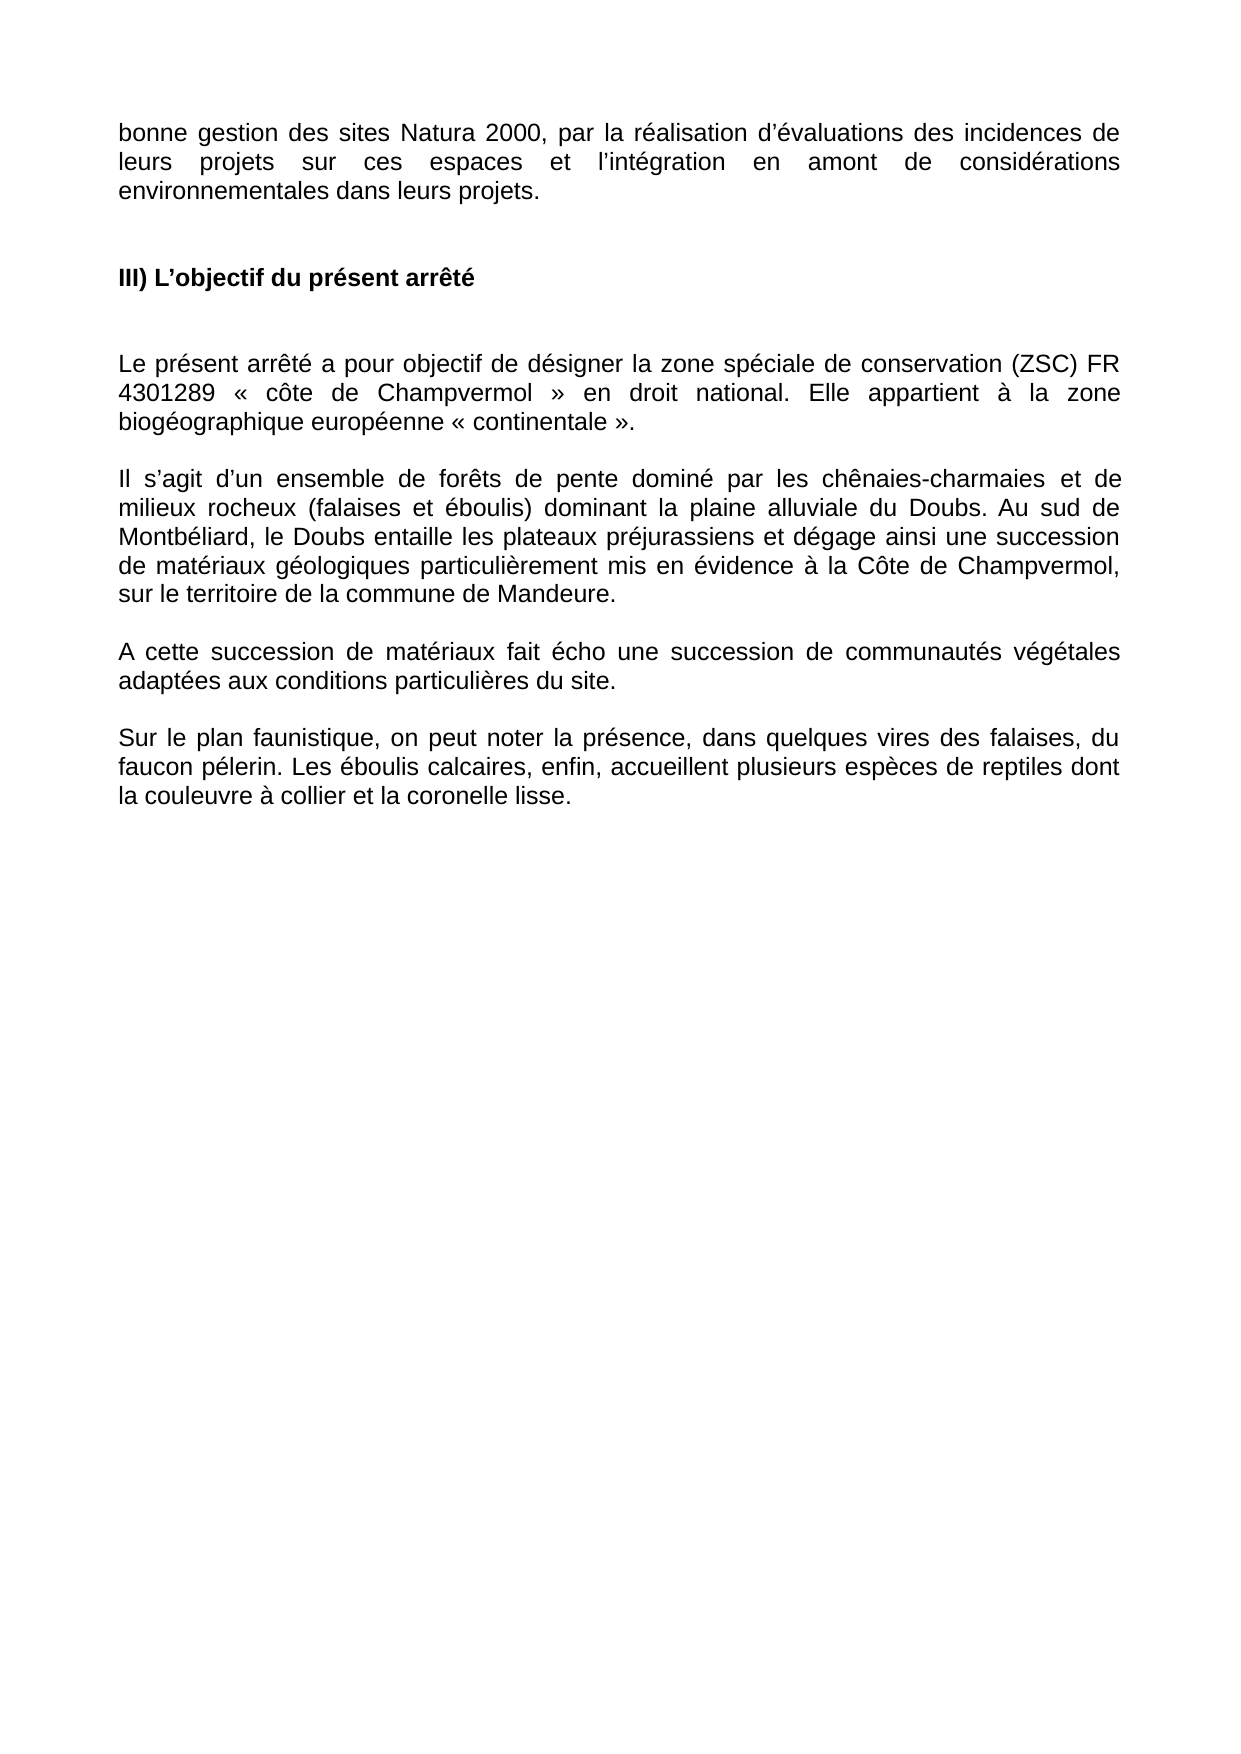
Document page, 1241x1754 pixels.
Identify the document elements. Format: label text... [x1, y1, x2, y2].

text bonne gestion des sites Natura 2000, par la réalisation d’évaluations des incidences de leurs projets sur ces espaces et l’intégration en amont de considérations environnementales dans leurs projets. [118, 118, 1122, 204]
text Il s’agit d’un ensemble de forêts de pente dominé par les chênaies-charmaies et de milieux rocheux (falaises et éboulis) dominant la plaine alluviale du Doubs. Au sud de Montbéliard, le Doubs entaille les plateaux préjurassiens et dégage ainsi une succession de matériaux géologiques particulièrement mis en évidence à la Côte de Champvermol, sur le territoire de la commune de Mandeure. [118, 464, 1122, 608]
text Sur le plan faunistique, on peut noter la présence, dans quelques vires des falaises, du faucon pélerin. Les éboulis calcaires, enfin, accueillent plusieurs espèces de reptiles dont la couleuvre à collier et la coronelle lisse. [118, 723, 1122, 809]
text III) L’objectif du présent arrêté [118, 263, 1122, 291]
text A cette succession de matériaux fait écho une succession de communautés végétales adaptées aux conditions particulières du site. [118, 637, 1122, 694]
text Le présent arrêté a pour objectif de désigner la zone spéciale de conservation (ZSC) FR 4301289 « côte de Champvermol » en droit national. Elle appartient à la zone biogéographique européenne « continentale ». [118, 349, 1122, 436]
